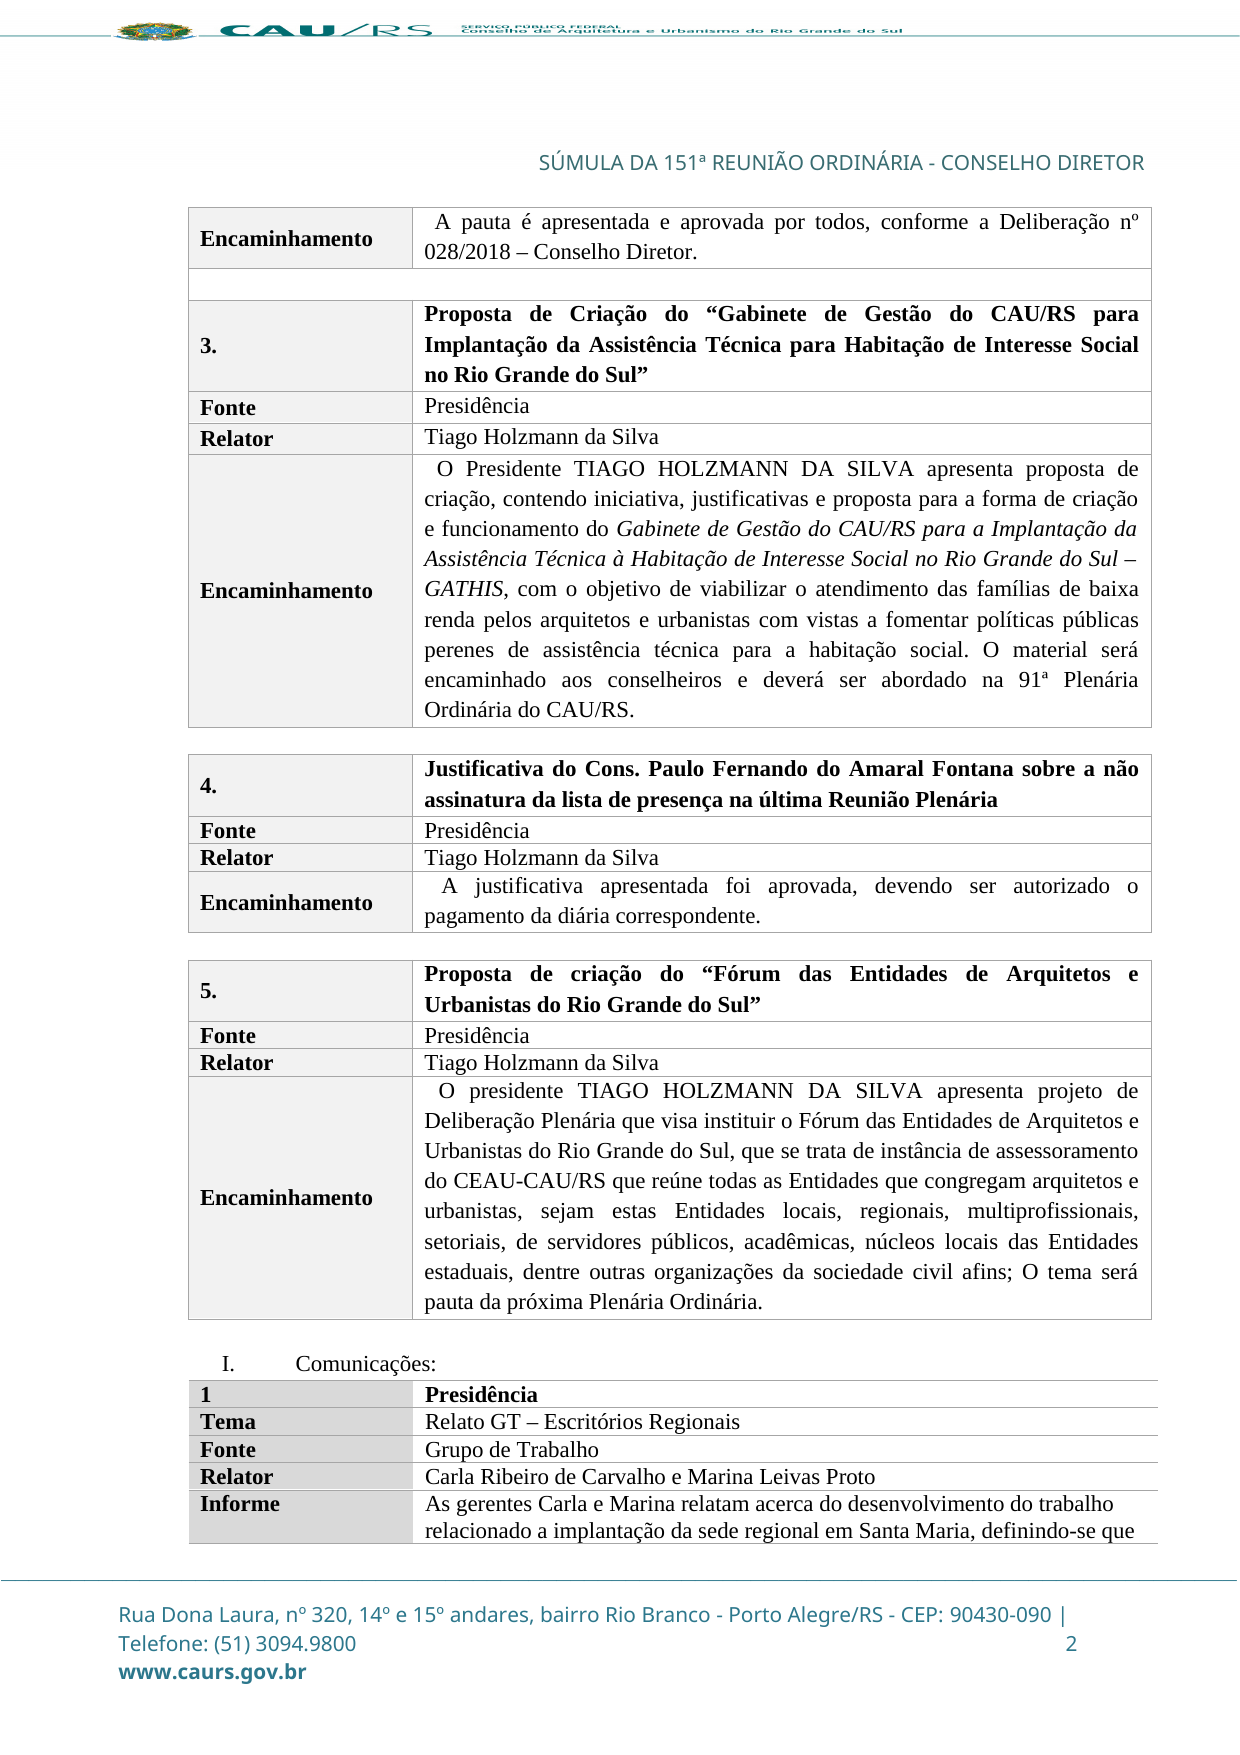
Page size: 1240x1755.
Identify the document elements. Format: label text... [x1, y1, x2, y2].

table_cell [189, 269, 1151, 299]
table_header Justificativa do Cons. Paulo Fernando do Amaral Fontana sobre a não assinatura da lista de presença na última Reunião Plenária [413, 755, 1151, 816]
table_cell Tiago Holzmann da Silva [413, 424, 1151, 454]
table_cell Carla Ribeiro de Carvalho e Marina Leivas Proto [414, 1463, 1158, 1489]
table_cell Relator [189, 424, 412, 454]
table_cell Informe [189, 1491, 413, 1543]
table_cell Presidência [413, 1022, 1151, 1048]
table_header Proposta de criação do “Fórum das Entidades de Arquitetos e Urbanistas do Rio Grande do Sul” [413, 961, 1151, 1021]
table_header Presidência [414, 1381, 1158, 1407]
table_cell Presidência [413, 392, 1151, 422]
table_cell As gerentes Carla e Marina relatam acerca do desenvolvimento do trabalho relacionado a implantação da sede regional em Santa Maria, definindo-se que [414, 1491, 1158, 1543]
table_cell 3. [189, 301, 412, 391]
table_cell Encaminhamento [189, 1077, 412, 1318]
list Comunicações: [222, 1350, 1151, 1376]
table_cell Relato GT – Escritórios Regionais [414, 1408, 1158, 1435]
table_cell Encaminhamento [189, 208, 412, 268]
table_cell Presidência [413, 817, 1151, 843]
table_header 1 [189, 1381, 413, 1407]
table_cell Proposta de Criação do “Gabinete de Gestão do CAU/RS para Implantação da Assistência Técnica para Habitação de Interesse Social no Rio Grande do Sul” [413, 301, 1151, 391]
table_cell Fonte [189, 392, 412, 422]
table_cell O presidente TIAGO HOLZMANN DA SILVA apresenta projeto de Deliberação Plenária que visa instituir o Fórum das Entidades de Arquitetos e Urbanistas do Rio Grande do Sul, que se trata de instância de assessoramento do CEAU-CAU/RS que reúne todas as Entidades que congregam arquitetos e urbanistas, sejam estas Entidades locais, regionais, multiprofissionais, setoriais, de servidores públicos, acadêmicas, núcleos locais das Entidades estaduais, dentre outras organizações da sociedade civil afins; O tema será pauta da próxima Plenária Ordinária. [413, 1077, 1151, 1318]
table_cell Relator [189, 844, 412, 871]
table_cell Encaminhamento [189, 872, 412, 932]
table_cell A pauta é apresentada e aprovada por todos, conforme a Deliberação nº 028/2018 – Conselho Diretor. [413, 208, 1151, 268]
table_cell Relator [189, 1049, 412, 1076]
table_cell Relator [189, 1463, 413, 1489]
table_header 4. [189, 755, 412, 816]
table_cell Fonte [189, 817, 412, 843]
table_cell O Presidente TIAGO HOLZMANN DA SILVA apresenta proposta de criação, contendo iniciativa, justificativas e proposta para a forma de criação e funcionamento do Gabinete de Gestão do CAU/RS para a Implantação da Assistência Técnica à Habitação de Interesse Social no Rio Grande do Sul – GATHIS, com o objetivo de viabilizar o atendimento das famílias de baixa renda pelos arquitetos e urbanistas com vistas a fomentar políticas públicas perenes de assistência técnica para a habitação social. O material será encaminhado aos conselheiros e deverá ser abordado na 91ª Plenária Ordinária do CAU/RS. [413, 455, 1151, 727]
table_cell Fonte [189, 1022, 412, 1048]
table_cell Grupo de Trabalho [414, 1436, 1158, 1462]
table_cell A justificativa apresentada foi aprovada, devendo ser autorizado o pagamento da diária correspondente. [413, 872, 1151, 932]
table_cell Tiago Holzmann da Silva [413, 844, 1151, 871]
table_cell Tema [189, 1408, 413, 1435]
table_cell Fonte [189, 1436, 413, 1462]
table_header 5. [189, 961, 412, 1021]
table_cell Encaminhamento [189, 455, 412, 727]
table_cell Tiago Holzmann da Silva [413, 1049, 1151, 1076]
